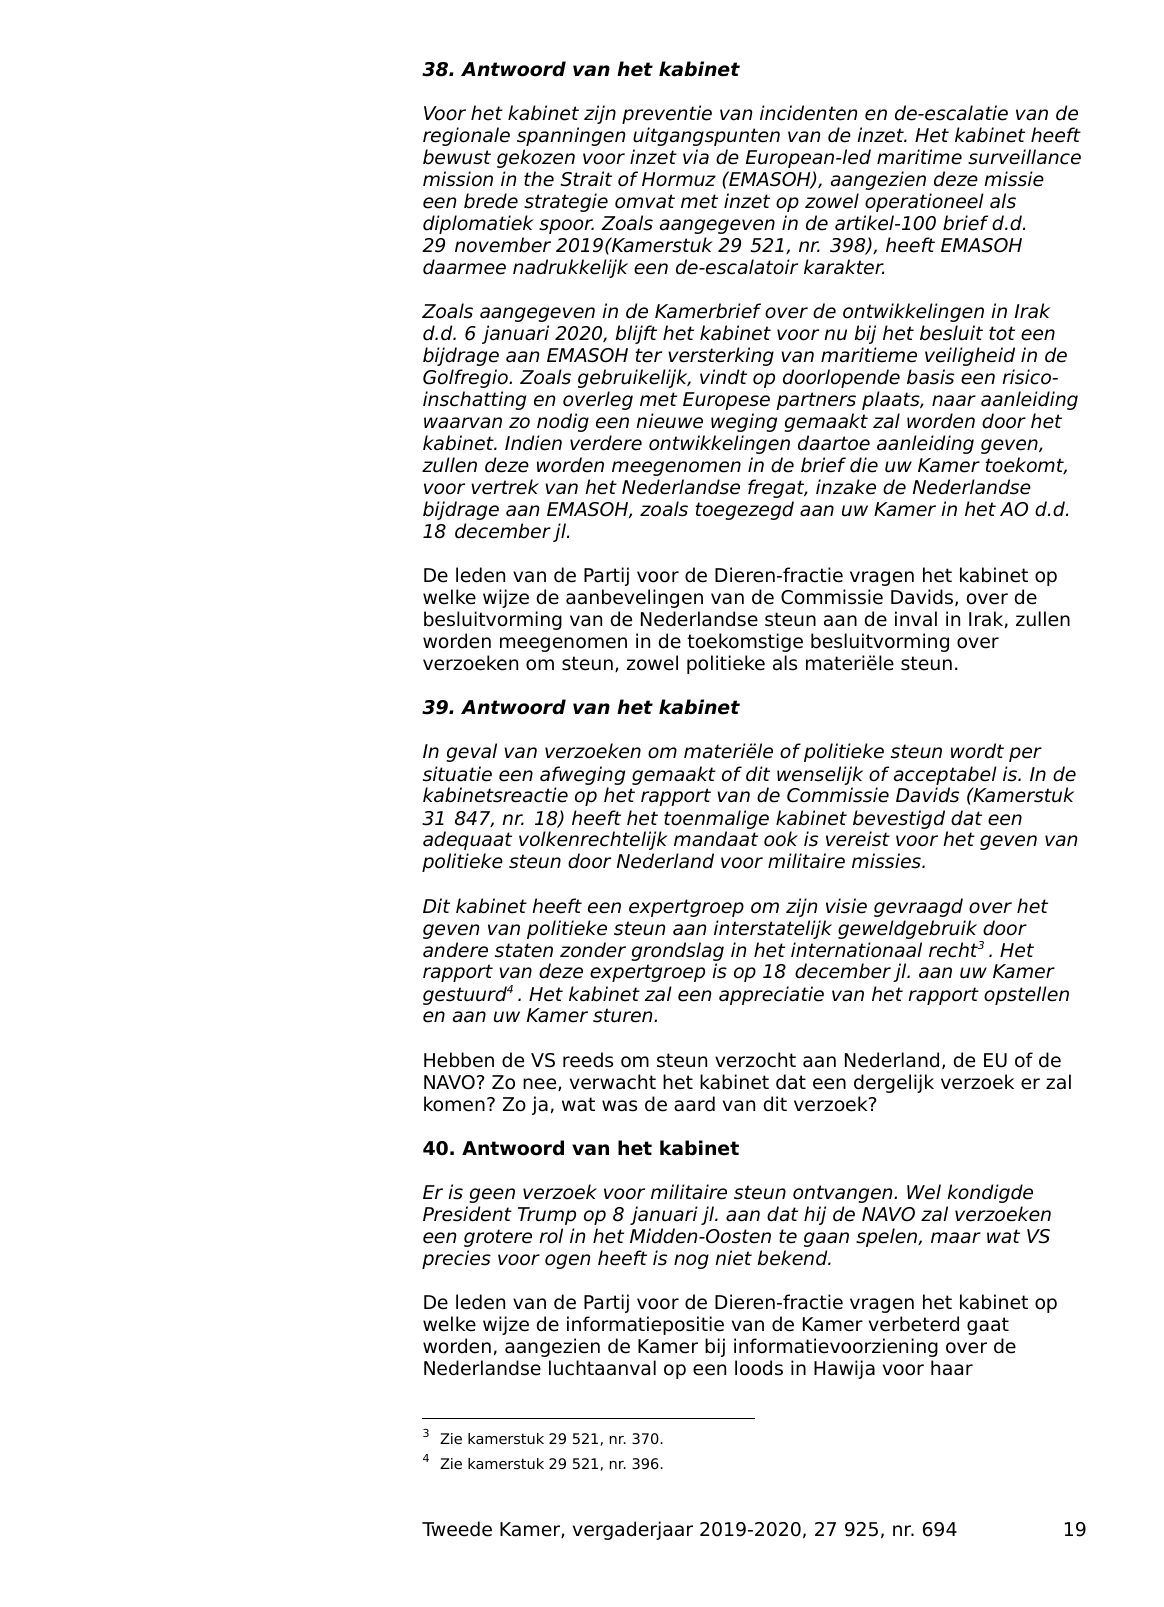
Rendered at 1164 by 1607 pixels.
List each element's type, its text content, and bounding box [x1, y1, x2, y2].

text Zoals aangegeven in de Kamerbrief over de ontwikkelingen in Irak d.d. 6 januari 2020, blijft het kabinet voor nu bij het besluit tot een bijdrage aan EMASOH ter versterking van maritieme veiligheid in de Golfregio. Zoals gebruikelijk, vindt op doorlopende basis een risico-inschatting en overleg met Europese partners plaats, naar aanleiding waarvan zo nodig een nieuwe weging gemaakt zal worden door het kabinet. Indien verdere ontwikkelingen daartoe aanleiding geven, zullen deze worden meegenomen in de brief die uw Kamer toekomt, voor vertrek van het Nederlandse fregat, inzake de Nederlandse bijdrage aan EMASOH, zoals toegezegd aan uw Kamer in het AO d.d. 18 december jl. [422, 301, 1087, 543]
text Er is geen verzoek voor militaire steun ontvangen. Wel kondigde President Trump op 8 januari jl. aan dat hij de NAVO zal verzoeken een grotere rol in het Midden-Oosten te gaan spelen, maar wat VS precies voor ogen heeft is nog niet bekend. [422, 1182, 1087, 1270]
subtitle 39. Antwoord van het kabinet [422, 697, 1087, 719]
subtitle 38. Antwoord van het kabinet [422, 59, 1087, 81]
text Zie kamerstuk 29 521, nr. 370. [422, 1427, 1087, 1449]
text In geval van verzoeken om materiële of politieke steun wordt per situatie een afweging gemaakt of dit wenselijk of acceptabel is. In de kabinetsreactie op het rapport van de Commissie Davids (Kamerstuk 31 847, nr. 18) heeft het toenmalige kabinet bevestigd dat een adequaat volkenrechtelijk mandaat ook is vereist voor het geven van politieke steun door Nederland voor militaire missies. [422, 741, 1087, 873]
text De leden van de Partij voor de Dieren-fractie vragen het kabinet op welke wijze de informatiepositie van de Kamer verbeterd gaat worden, aangezien de Kamer bij informatievoorziening over de Nederlandse luchtaanval op een loods in Hawija voor haar [422, 1292, 1087, 1380]
text Zie kamerstuk 29 521, nr. 396. [422, 1452, 1087, 1474]
text Voor het kabinet zijn preventie van incidenten en de-escalatie van de regionale spanningen uitgangspunten van de inzet. Het kabinet heeft bewust gekozen voor inzet via de European-led maritime surveillance mission in the Strait of Hormuz (EMASOH), aangezien deze missie een brede strategie omvat met inzet op zowel operationeel als diplomatiek spoor. Zoals aangegeven in de artikel-100 brief d.d. 29 november 2019(Kamerstuk 29 521, nr. 398), heeft EMASOH daarmee nadrukkelijk een de-escalatoir karakter. [422, 103, 1087, 279]
text De leden van de Partij voor de Dieren-fractie vragen het kabinet op welke wijze de aanbevelingen van de Commissie Davids, over de besluitvorming van de Nederlandse steun aan de inval in Irak, zullen worden meegenomen in de toekomstige besluitvorming over verzoeken om steun, zowel politieke als materiële steun. [422, 565, 1087, 675]
text Dit kabinet heeft een expertgroep om zijn visie gevraagd over het geven van politieke steun aan interstatelijk geweldgebruik door andere staten zonder grondslag in het internationaal recht. Het rapport van deze expertgroep is op 18 december jl. aan uw Kamer gestuurd. Het kabinet zal een appreciatie van het rapport opstellen en aan uw Kamer sturen. [422, 896, 1087, 1027]
subtitle 40. Antwoord van het kabinet [422, 1138, 1087, 1160]
text Hebben de VS reeds om steun verzocht aan Nederland, de EU of de NAVO? Zo nee, verwacht het kabinet dat een dergelijk verzoek er zal komen? Zo ja, wat was de aard van dit verzoek? [422, 1049, 1087, 1116]
